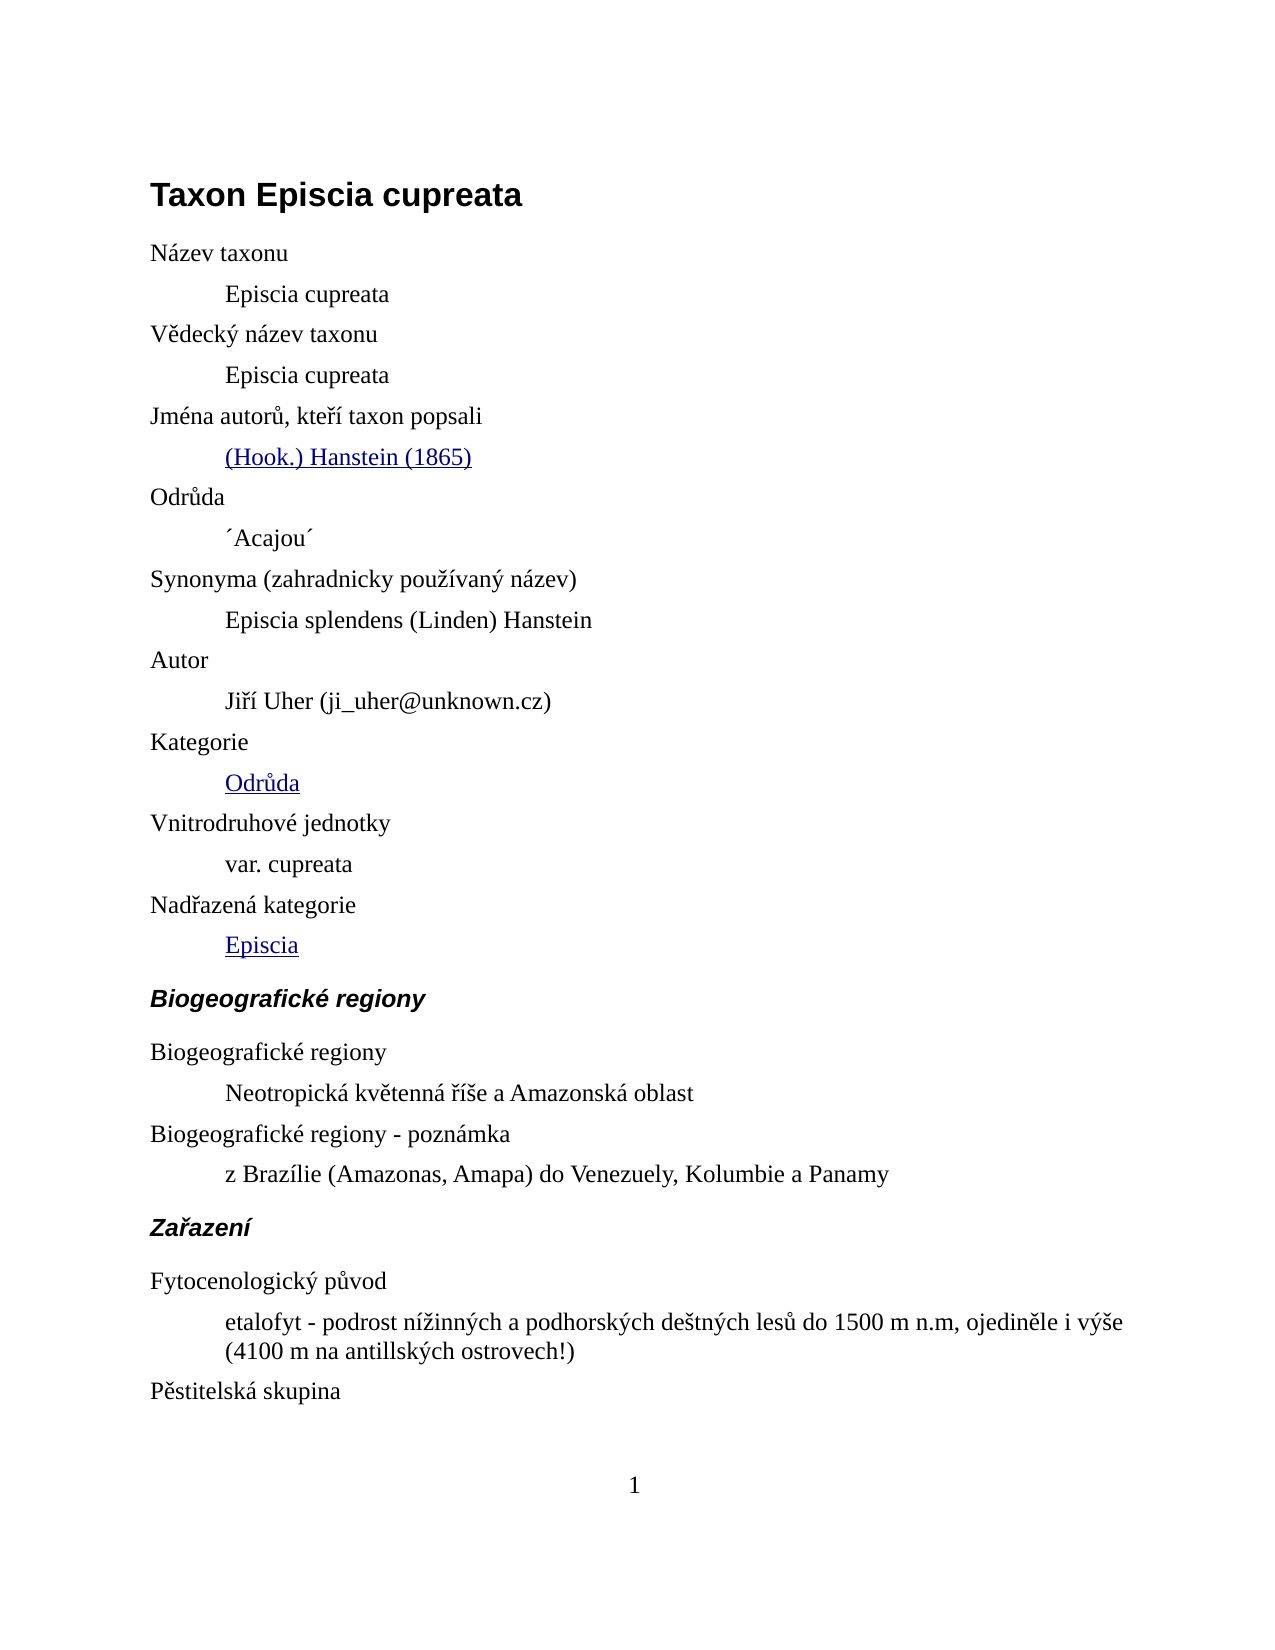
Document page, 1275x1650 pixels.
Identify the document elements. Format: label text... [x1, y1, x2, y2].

text Odrůda [150, 482, 1125, 511]
text z Brazílie (Amazonas, Amapa) do Venezuely, Kolumbie a Panamy [225, 1159, 1125, 1188]
text Autor [150, 645, 1125, 674]
text (Hook.) Hanstein (1865) [225, 442, 1125, 471]
text Jiří Uher (ji_uher@unknown.cz) [225, 686, 1125, 715]
text Biogeografické regiony [150, 1037, 1125, 1066]
text Episcia cupreata [225, 279, 1125, 308]
text Nadřazená kategorie [150, 890, 1125, 918]
text Vědecký název taxonu [150, 319, 1125, 348]
text Název taxonu [150, 238, 1125, 267]
text Episcia cupreata [225, 360, 1125, 389]
text Kategorie [150, 727, 1125, 756]
text Episcia [225, 931, 1125, 959]
text Episcia splendens (Linden) Hanstein [225, 605, 1125, 633]
subtitle Taxon Episcia cupreata [150, 175, 1125, 214]
text Fytocenologický původ [150, 1266, 1125, 1295]
subtitle Zařazení [150, 1213, 1125, 1242]
text Vnitrodruhové jednotky [150, 808, 1125, 837]
subtitle Biogeografické regiony [150, 984, 1125, 1013]
text etalofyt - podrost nížinných a podhorských deštných lesů do 1500 m n.m, ojediněle i výše (4100 m na antillských ostrovech!) [225, 1307, 1125, 1364]
text Odrůda [225, 768, 1125, 796]
text Jména autorů, kteří taxon popsali [150, 401, 1125, 430]
text var. cupreata [225, 849, 1125, 878]
text Neotropická květenná říše a Amazonská oblast [225, 1078, 1125, 1107]
text Pěstitelská skupina [150, 1376, 1125, 1405]
text ´Acajou´ [225, 523, 1125, 552]
text Synonyma (zahradnicky používaný název) [150, 564, 1125, 593]
text Biogeografické regiony - poznámka [150, 1119, 1125, 1147]
